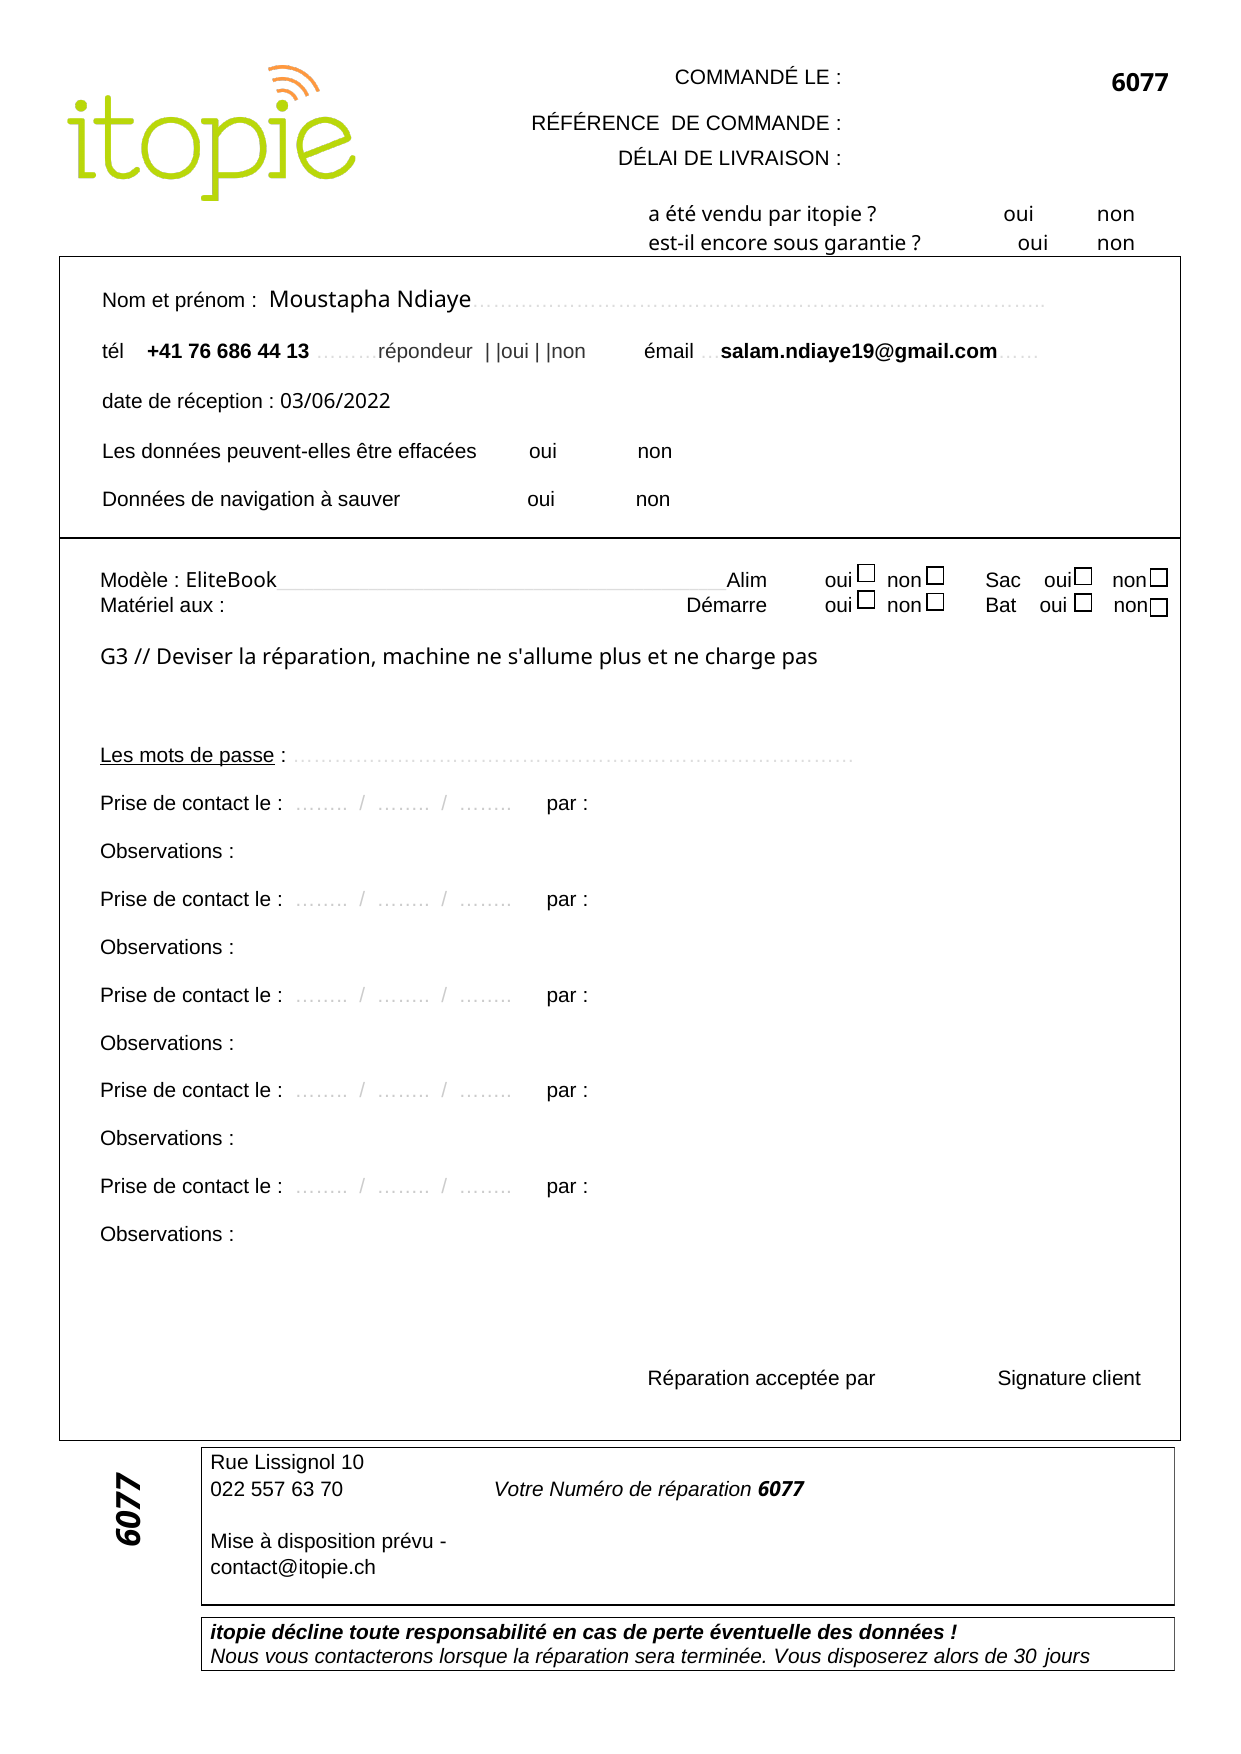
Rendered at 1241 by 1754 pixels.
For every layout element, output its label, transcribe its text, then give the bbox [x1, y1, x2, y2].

text Prise de contact le : …….. / …….. / …….. par : [60, 1075, 1180, 1102]
table_cell RÉFÉRENCE DE COMMANDE : [490, 105, 847, 140]
text Observations : [60, 1123, 1180, 1150]
text Prise de contact le : …….. / …….. / …….. par : [60, 788, 1180, 815]
text Prise de contact le : …….. / …….. / …….. par : [60, 883, 1180, 911]
table_header Rue Lissignol 10 022 557 63 70 Votre Numéro de réparation 6077 Mise à disposition prévu - contact@itopie.ch [195, 1441, 1180, 1611]
text a été vendu par itopie ? oui non [59, 199, 1181, 228]
text Prise de contact le : …….. / …….. / …….. par : [60, 1171, 1180, 1198]
table_header COMMANDÉ LE : [490, 59, 847, 104]
text tél +41 76 686 44 13 ………répondeur | |oui | |non émail …salam.ndiaye19@gmail.com…… [60, 335, 1180, 362]
text G3 // Deviser la réparation, machine ne s'allume plus et ne charge pas [60, 638, 1180, 671]
text Observations : [60, 1219, 1180, 1246]
table_cell [847, 140, 1180, 175]
table_cell [847, 105, 1180, 140]
text Matériel aux : Démarre oui non Bat oui non [60, 590, 1180, 617]
text Observations : [60, 931, 1180, 958]
text Modèle : EliteBook Alim oui non Sac oui non [948, 562, 1180, 590]
text Nom et prénom : Moustapha Ndiaye……………………………………………………………………….. [60, 280, 1180, 314]
table_cell DÉLAI DE LIVRAISON : [490, 140, 847, 175]
text Réparation acceptée par Signature client [60, 1363, 1180, 1390]
text Observations : [60, 836, 1180, 863]
text Les mots de passe : ……………………………………………………………………… [60, 740, 1180, 767]
table_header 6077 [847, 59, 1180, 104]
text Les données peuvent-elles être effacées oui non [60, 436, 1180, 463]
table_cell itopie décline toute responsabilité en cas de perte éventuelle des données ! Nous vous contacterons lorsque la réparation sera terminée. Vous disposerez alors de 30 jours [195, 1611, 1180, 1677]
text Observations : [60, 1027, 1180, 1054]
table_header 6077 [59, 1441, 195, 1677]
text Modèle : EliteBook Alim oui non Sac oui non [60, 562, 856, 590]
text Données de navigation à sauver oui non [60, 484, 1180, 511]
text Modèle : EliteBook Alim oui non Sac oui non [879, 562, 925, 590]
text est-il encore sous garantie ? oui non [59, 228, 1181, 256]
picture [67, 65, 356, 201]
text date de réception : 03/06/2022 [60, 383, 1180, 415]
text Prise de contact le : …….. / …….. / …….. par : [60, 979, 1180, 1006]
